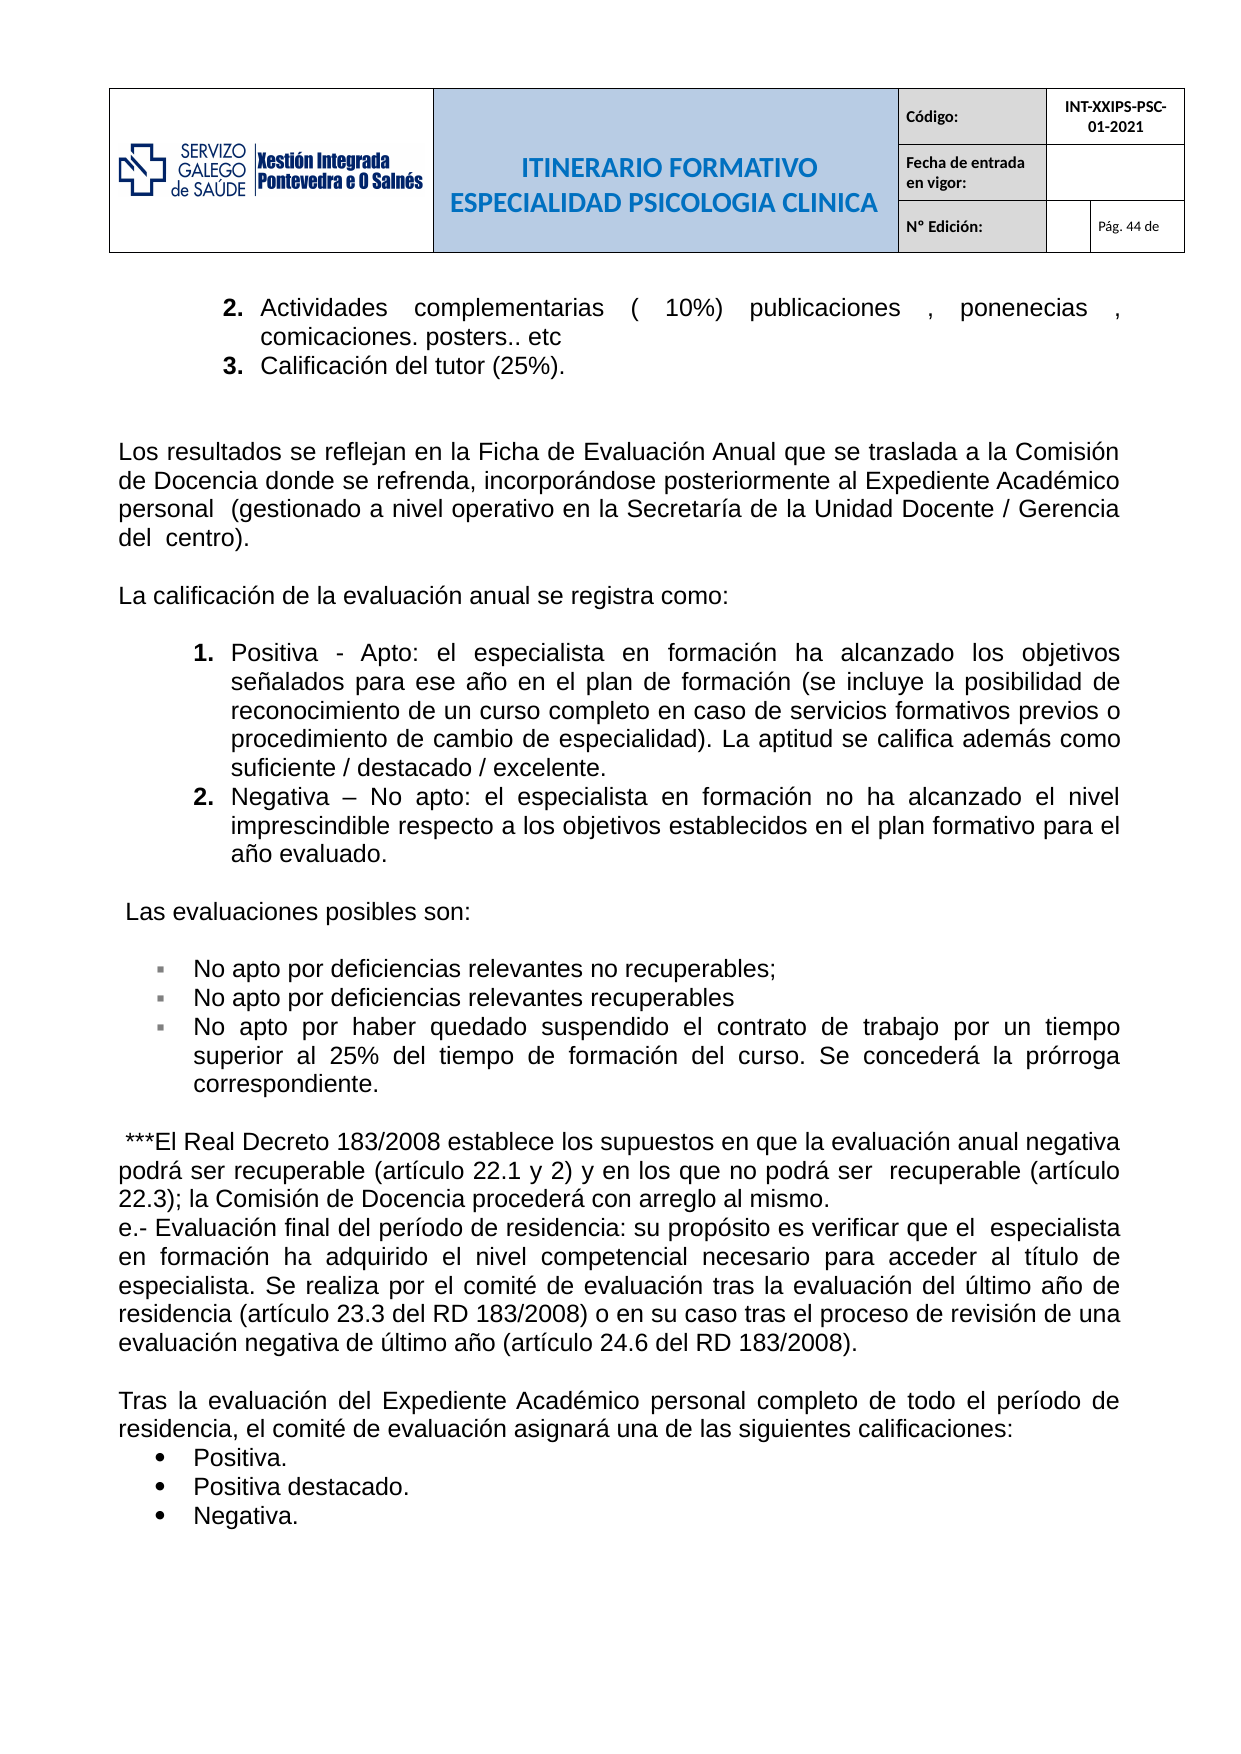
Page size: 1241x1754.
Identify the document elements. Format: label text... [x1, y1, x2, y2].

text Los resultados se reflejan en la Ficha de Evaluación Anual que se traslada a la Comisión de Docencia donde se refrenda, incorporándose posteriormente al Expediente Académico personal (gestionado a nivel operativo en la Secretaría de la Unidad Docente / Gerencia del centro). [118, 437, 1122, 552]
list Positiva - Apto: el especialista en formación ha alcanzado los objetivos señalados para ese año en el plan de formación (se incluye la posibilidad de reconocimiento de un curso completo en caso de servicios formativos previos o procedimiento de cambio de especialidad). La aptitud se califica además como suficiente / destacado / excelente. [193, 638, 1122, 782]
list Negativa – No apto: el especialista en formación no ha alcanzado el nivel imprescindible respecto a los objetivos establecidos en el plan formativo para el año evaluado. [193, 782, 1122, 868]
list Positiva destacado. [156, 1472, 1122, 1501]
list Calificación del tutor (25%). [223, 351, 1122, 379]
list No apto por haber quedado suspendido el contrato de trabajo por un tiempo superior al 25% del tiempo de formación del curso. Se concederá la prórroga correspondiente. [156, 1012, 1122, 1098]
list Actividades complementarias ( 10%) publicaciones , ponenecias , comicaciones. posters.. etc [223, 293, 1122, 351]
list Positiva. [156, 1443, 1122, 1472]
text e.- Evaluación final del período de residencia: su propósito es verificar que el especialista en formación ha adquirido el nivel competencial necesario para acceder al título de especialista. Se realiza por el comité de evaluación tras la evaluación del último año de residencia (artículo 23.3 del RD 183/2008) o en su caso tras el proceso de revisión de una evaluación negativa de último año (artículo 24.6 del RD 183/2008). [118, 1213, 1122, 1357]
text La calificación de la evaluación anual se registra como: [118, 581, 1122, 609]
text Las evaluaciones posibles son: [118, 897, 1122, 926]
picture [118, 143, 425, 197]
text Tras la evaluación del Expediente Académico personal completo de todo el período de residencia, el comité de evaluación asignará una de las siguientes calificaciones: [118, 1386, 1122, 1443]
list No apto por deficiencias relevantes recuperables [156, 983, 1122, 1012]
text ***El Real Decreto 183/2008 establece los supuestos en que la evaluación anual negativa podrá ser recuperable (artículo 22.1 y 2) y en los que no podrá ser recuperable (artículo 22.3); la Comisión de Docencia procederá con arreglo al mismo. [118, 1127, 1122, 1213]
list Negativa. [156, 1501, 1122, 1530]
list No apto por deficiencias relevantes no recuperables; [156, 954, 1122, 983]
